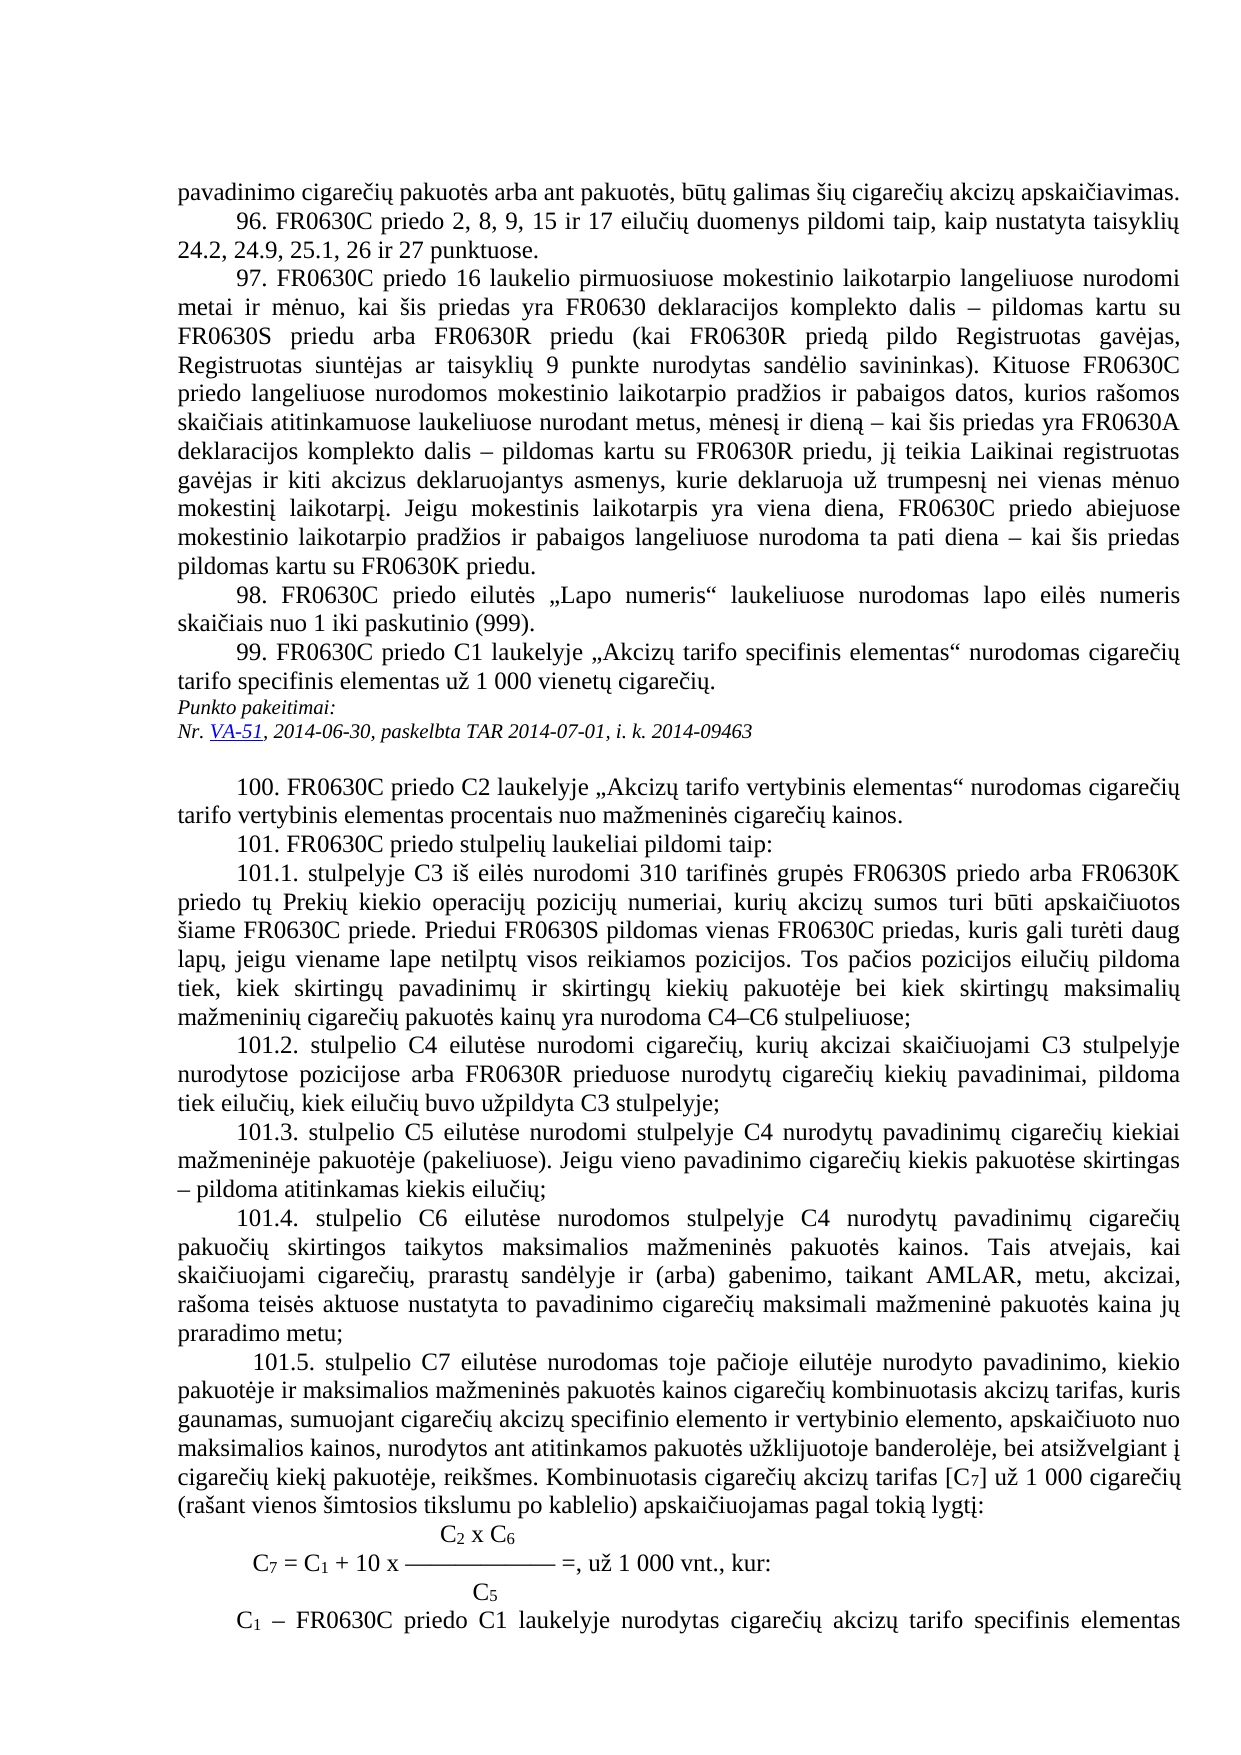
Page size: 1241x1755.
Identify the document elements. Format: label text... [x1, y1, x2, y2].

text 101.3. stulpelio C5 eilutėse nurodomi stulpelyje C4 nurodytų pavadinimų cigarečių kiekiai mažmeninėje pakuotėje (pakeliuose). Jeigu vieno pavadinimo cigarečių kiekis pakuotėse skirtingas – pildoma atitinkamas kiekis eilučių; [177, 1117, 1181, 1203]
text 101.2. stulpelio C4 eilutėse nurodomi cigarečių, kurių akcizai skaičiuojami C3 stulpelyje nurodytose pozicijose arba FR0630R prieduose nurodytų cigarečių kiekių pavadinimai, pildoma tiek eilučių, kiek eilučių buvo užpildyta C3 stulpelyje; [177, 1030, 1181, 1117]
text 97. FR0630C priedo 16 laukelio pirmuosiuose mokestinio laikotarpio langeliuose nurodomi metai ir mėnuo, kai šis priedas yra FR0630 deklaracijos komplekto dalis – pildomas kartu su FR0630S priedu arba FR0630R priedu (kai FR0630R priedą pildo Registruotas gavėjas, Registruotas siuntėjas ar taisyklių 9 punkte nurodytas sandėlio savininkas). Kituose FR0630C priedo langeliuose nurodomos mokestinio laikotarpio pradžios ir pabaigos datos, kurios rašomos skaičiais atitinkamuose laukeliuose nurodant metus, mėnesį ir dieną – kai šis priedas yra FR0630A deklaracijos komplekto dalis – pildomas kartu su FR0630R priedu, jį teikia Laikinai registruotas gavėjas ir kiti akcizus deklaruojantys asmenys, kurie deklaruoja už trumpesnį nei vienas mėnuo mokestinį laikotarpį. Jeigu mokestinis laikotarpis yra viena diena, FR0630C priedo abiejuose mokestinio laikotarpio pradžios ir pabaigos langeliuose nurodoma ta pati diena – kai šis priedas pildomas kartu su FR0630K priedu. [177, 263, 1181, 580]
text 101.5. stulpelio C7 eilutėse nurodomas toje pačioje eilutėje nurodyto pavadinimo, kiekio pakuotėje ir maksimalios mažmeninės pakuotės kainos cigarečių kombinuotasis akcizų tarifas, kuris gaunamas, sumuojant cigarečių akcizų specifinio elemento ir vertybinio elemento, apskaičiuoto nuo maksimalios kainos, nurodytos ant atitinkamos pakuotės užklijuotoje banderolėje, bei atsižvelgiant į cigarečių kiekį pakuotėje, reikšmes. Kombinuotasis cigarečių akcizų tarifas [C7] už 1 000 cigarečių (rašant vienos šimtosios tikslumu po kablelio) apskaičiuojamas pagal tokią lygtį: [177, 1347, 1181, 1519]
text C5 [177, 1577, 1181, 1605]
text C2 x C6 [177, 1519, 1181, 1548]
text Punkto pakeitimai: [177, 695, 1181, 719]
text C7 = C1 + 10 x —————— =, už 1 000 vnt., kur: [177, 1548, 1181, 1577]
text 101.1. stulpelyje C3 iš eilės nurodomi 310 tarifinės grupės FR0630S priedo arba FR0630K priedo tų Prekių kiekio operacijų pozicijų numeriai, kurių akcizų sumos turi būti apskaičiuotos šiame FR0630C priede. Priedui FR0630S pildomas vienas FR0630C priedas, kuris gali turėti daug lapų, jeigu viename lape netilptų visos reikiamos pozicijos. Tos pačios pozicijos eilučių pildoma tiek, kiek skirtingų pavadinimų ir skirtingų kiekių pakuotėje bei kiek skirtingų maksimalių mažmeninių cigarečių pakuotės kainų yra nurodoma C4–C6 stulpeliuose; [177, 858, 1181, 1030]
text C1 – FR0630C priedo C1 laukelyje nurodytas cigarečių akcizų tarifo specifinis elementas [177, 1605, 1181, 1634]
text pavadinimo cigarečių pakuotės arba ant pakuotės, būtų galimas šių cigarečių akcizų apskaičiavimas. [177, 177, 1181, 206]
text 98. FR0630C priedo eilutės „Lapo numeris“ laukeliuose nurodomas lapo eilės numeris skaičiais nuo 1 iki paskutinio (999). [177, 580, 1181, 637]
text Nr. VA-51, 2014-06-30, paskelbta TAR 2014-07-01, i. k. 2014-09463 [177, 719, 1181, 743]
text 100. FR0630C priedo C2 laukelyje „Akcizų tarifo vertybinis elementas“ nurodomas cigarečių tarifo vertybinis elementas procentais nuo mažmeninės cigarečių kainos. [177, 772, 1181, 829]
text 101.4. stulpelio C6 eilutėse nurodomos stulpelyje C4 nurodytų pavadinimų cigarečių pakuočių skirtingos taikytos maksimalios mažmeninės pakuotės kainos. Tais atvejais, kai skaičiuojami cigarečių, prarastų sandėlyje ir (arba) gabenimo, taikant AMLAR, metu, akcizai, rašoma teisės aktuose nustatyta to pavadinimo cigarečių maksimali mažmeninė pakuotės kaina jų praradimo metu; [177, 1203, 1181, 1347]
text 96. FR0630C priedo 2, 8, 9, 15 ir 17 eilučių duomenys pildomi taip, kaip nustatyta taisyklių 24.2, 24.9, 25.1, 26 ir 27 punktuose. [177, 206, 1181, 263]
text 101. FR0630C priedo stulpelių laukeliai pildomi taip: [177, 829, 1181, 858]
text 99. FR0630C priedo C1 laukelyje „Akcizų tarifo specifinis elementas“ nurodomas cigarečių tarifo specifinis elementas už 1 000 vienetų cigarečių. [177, 637, 1181, 695]
